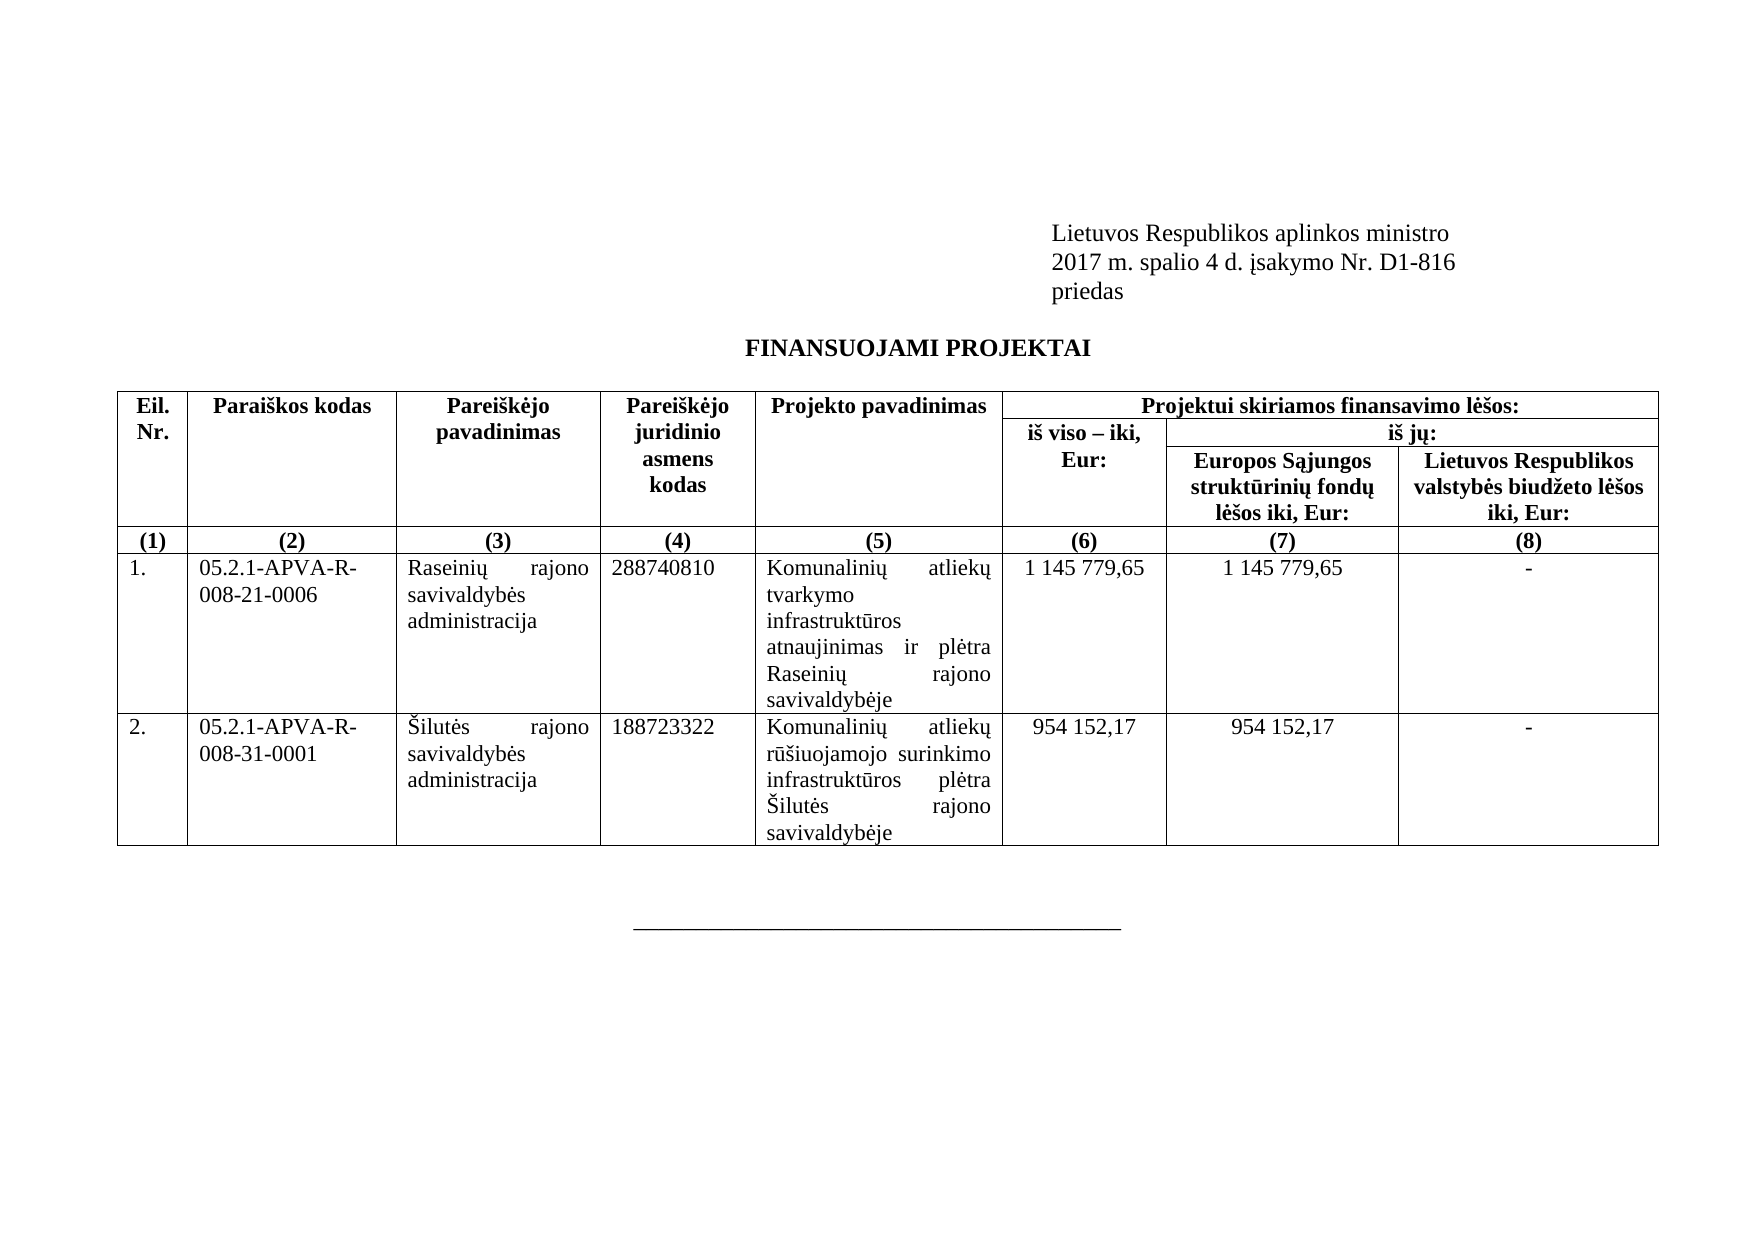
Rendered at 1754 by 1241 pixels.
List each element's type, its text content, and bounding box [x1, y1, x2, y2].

table_cell 288740810 [601, 554, 755, 712]
table_header Pareiškėjo pavadinimas [397, 392, 600, 526]
text Lietuvos Respublikos aplinkos ministro [106, 218, 1647, 247]
table_header Paraiškos kodas [188, 392, 396, 526]
table_cell (4) [601, 527, 755, 553]
table_cell 05.2.1-APVA-R-008-31-0001 [188, 714, 396, 845]
table_cell 1. [118, 554, 187, 712]
table_header Projektui skiriamos finansavimo lėšos: [1003, 392, 1658, 418]
table_cell 1 145 779,65 [1167, 554, 1398, 712]
text FINANSUOJAMI PROJEKTAI [106, 333, 1647, 362]
table_cell (6) [1003, 527, 1166, 553]
table_cell - [1399, 554, 1658, 712]
table_cell iš jų: [1167, 419, 1658, 446]
table_cell Šilutės rajono savivaldybės administracija [397, 714, 600, 845]
table_cell Komunalinių atliekų rūšiuojamojo surinkimo infrastruktūros plėtra Šilutės rajono savivaldybėje [756, 714, 1002, 845]
table_cell Europos Sąjungos struktūrinių fondų lėšos iki, Eur: [1167, 447, 1398, 526]
table_cell 954 152,17 [1003, 714, 1166, 845]
table_header Projekto pavadinimas [756, 392, 1002, 526]
table_cell Komunalinių atliekų tvarkymo infrastruktūros atnaujinimas ir plėtra Raseinių rajono savivaldybėje [756, 554, 1002, 712]
text _______________________________________ [106, 904, 1647, 932]
table_cell (5) [756, 527, 1002, 553]
table_cell (7) [1167, 527, 1398, 553]
table_cell (2) [188, 527, 396, 553]
table_cell iš viso – iki, Eur: [1003, 419, 1166, 526]
table_header Eil. Nr. [118, 392, 187, 526]
table_cell 05.2.1-APVA-R-008-21-0006 [188, 554, 396, 712]
table_cell - [1399, 714, 1658, 845]
table_cell (3) [397, 527, 600, 553]
table_cell Raseinių rajono savivaldybės administracija [397, 554, 600, 712]
table_cell (1) [118, 527, 187, 553]
text priedas [106, 276, 1647, 305]
text 2017 m. spalio 4 d. įsakymo Nr. D1-816 [106, 247, 1647, 276]
table_cell 1 145 779,65 [1003, 554, 1166, 712]
table_cell 2. [118, 714, 187, 845]
table_cell (8) [1399, 527, 1658, 553]
table_cell Lietuvos Respublikos valstybės biudžeto lėšos iki, Eur: [1399, 447, 1658, 526]
table_cell 954 152,17 [1167, 714, 1398, 845]
table_header Pareiškėjo juridinio asmens kodas [601, 392, 755, 526]
table_cell 188723322 [601, 714, 755, 845]
